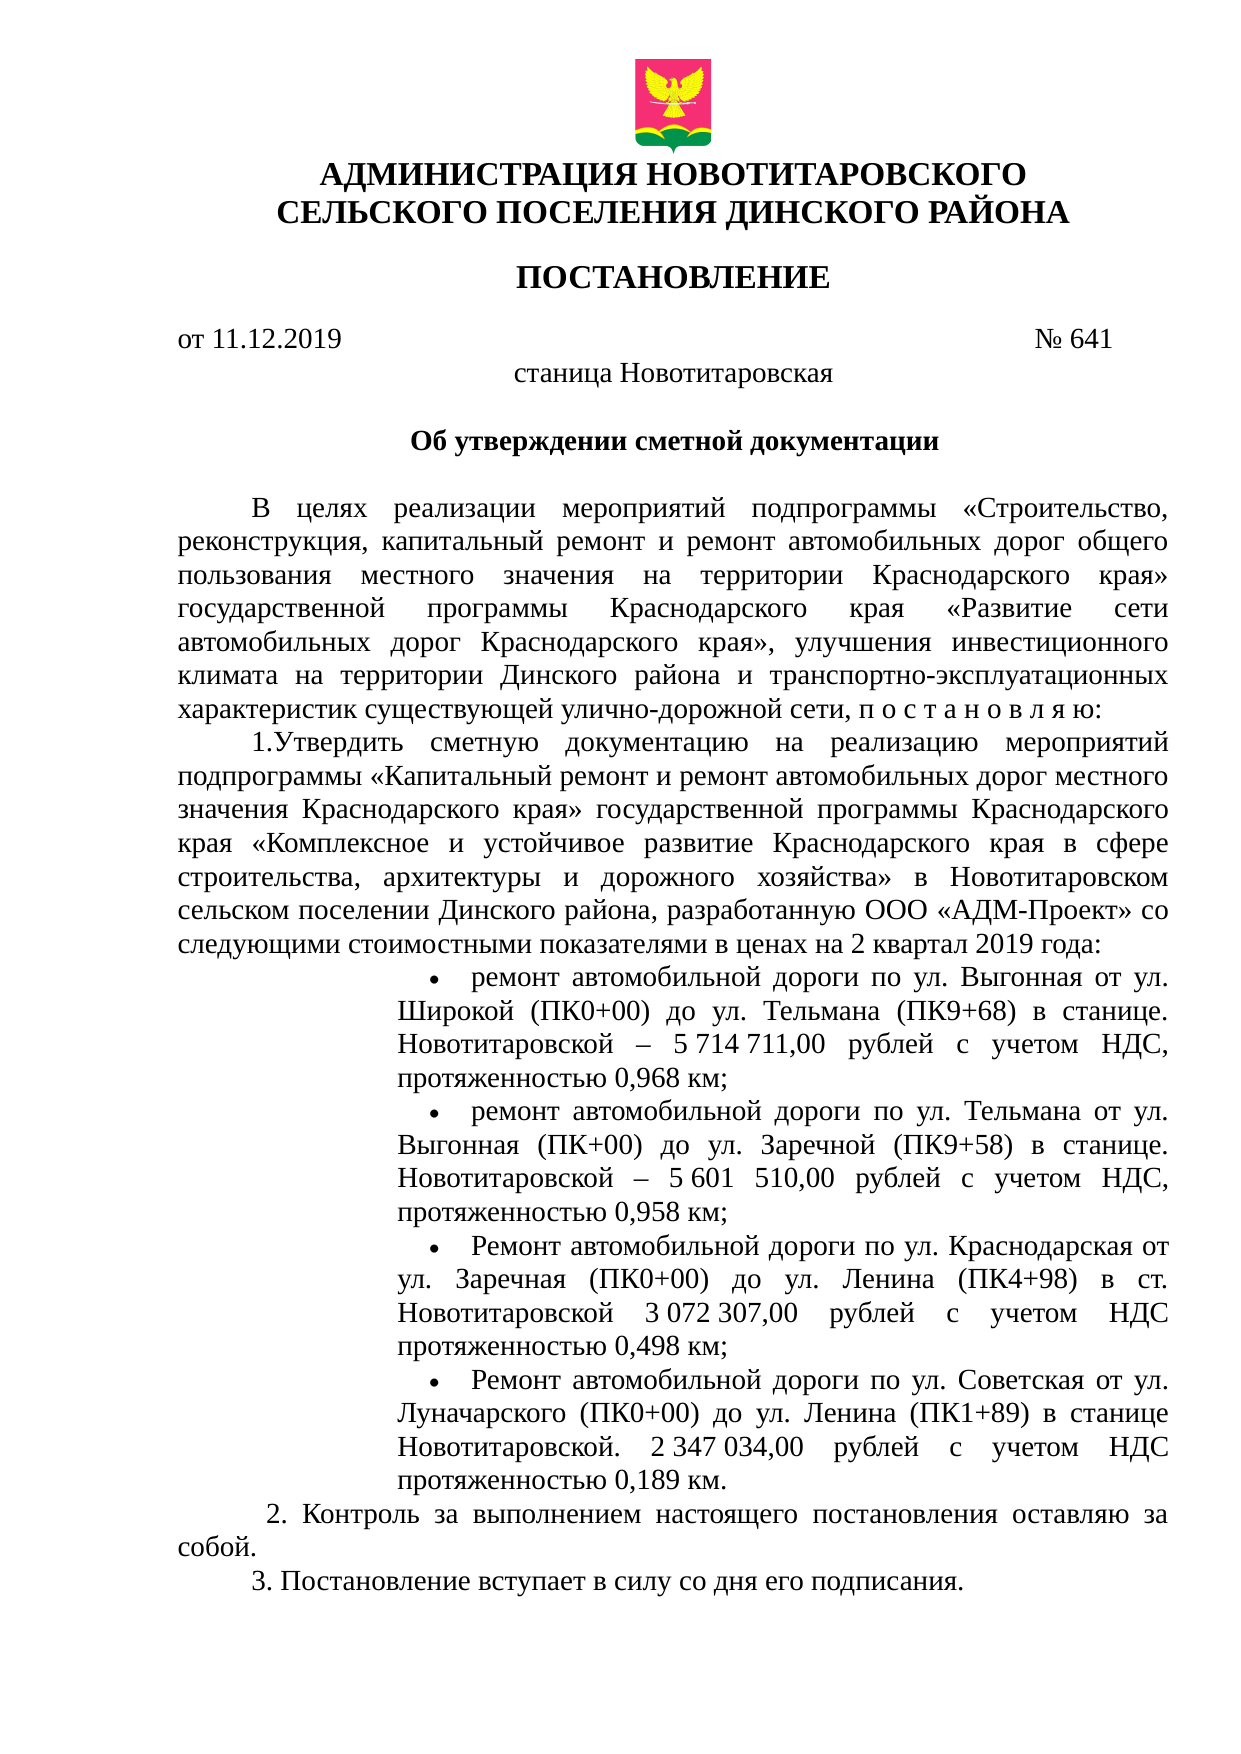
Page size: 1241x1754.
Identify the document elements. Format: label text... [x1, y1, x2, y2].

text ПОСТАНОВЛЕНИЕ [177, 257, 1169, 295]
text 3. Постановление вступает в силу со дня его подписания. [177, 1563, 1169, 1597]
text Об утверждении сметной документации [180, 423, 1169, 456]
list ремонт автомобильной дороги по ул. Тельмана от ул. Выгонная (ПК+00) до ул. Заречной (ПК9+58) в станице. Новотитаровской – 5 601 510,00 рублей c учетом НДС, протяженностью 0,958 км; [354, 1093, 1169, 1228]
text станица Новотитаровская [177, 355, 1169, 389]
list Ремонт автомобильной дороги по ул. Краснодарская от ул. Заречная (ПК0+00) до ул. Ленина (ПК4+98) в ст. Новотитаровской 3 072 307,00 рублей c учетом НДС протяженностью 0,498 км; [354, 1228, 1169, 1362]
text 1.Утвердить сметную документацию на реализацию мероприятий подпрограммы «Капитальный ремонт и ремонт автомобильных дорог местного значения Краснодарского края» государственной программы Краснодарского края «Комплексное и устойчивое развитие Краснодарского края в сфере строительства, архитектуры и дорожного хозяйства» в Новотитаровском сельском поселении Динского района, разработанную ООО «АДМ-Проект» со следующими стоимостными показателями в ценах на 2 квартал 2019 года: [177, 724, 1169, 959]
text АДМИНИСТРАЦИЯ НОВОТИТАРОВСКОГО [177, 154, 1169, 192]
list Ремонт автомобильной дороги по ул. Советская от ул. Луначарского (ПК0+00) до ул. Ленина (ПК1+89) в станице Новотитаровской. 2 347 034,00 рублей c учетом НДС протяженностью 0,189 км. [354, 1362, 1169, 1496]
text СЕЛЬСКОГО ПОСЕЛЕНИЯ ДИНСКОГО РАЙОНА [177, 192, 1169, 231]
text В целях реализации мероприятий подпрограммы «Строительство, реконструкция, капитальный ремонт и ремонт автомобильных дорог общего пользования местного значения на территории Краснодарского края» государственной программы Краснодарского края «Развитие сети автомобильных дорог Краснодарского края», улучшения инвестиционного климата на территории Динского района и транспортно-эксплуатационных характеристик существующей улично-дорожной сети, п о с т а н о в л я ю: [177, 490, 1169, 724]
text от 11.12.2019 № 641 [177, 322, 1169, 355]
text 2. Контроль за выполнением настоящего постановления оставляю за собой. [177, 1496, 1169, 1563]
list ремонт автомобильной дороги по ул. Выгонная от ул. Широкой (ПК0+00) до ул. Тельмана (ПК9+68) в станице. Новотитаровской – 5 714 711,00 рублей c учетом НДС, протяженностью 0,968 км; [354, 959, 1169, 1093]
